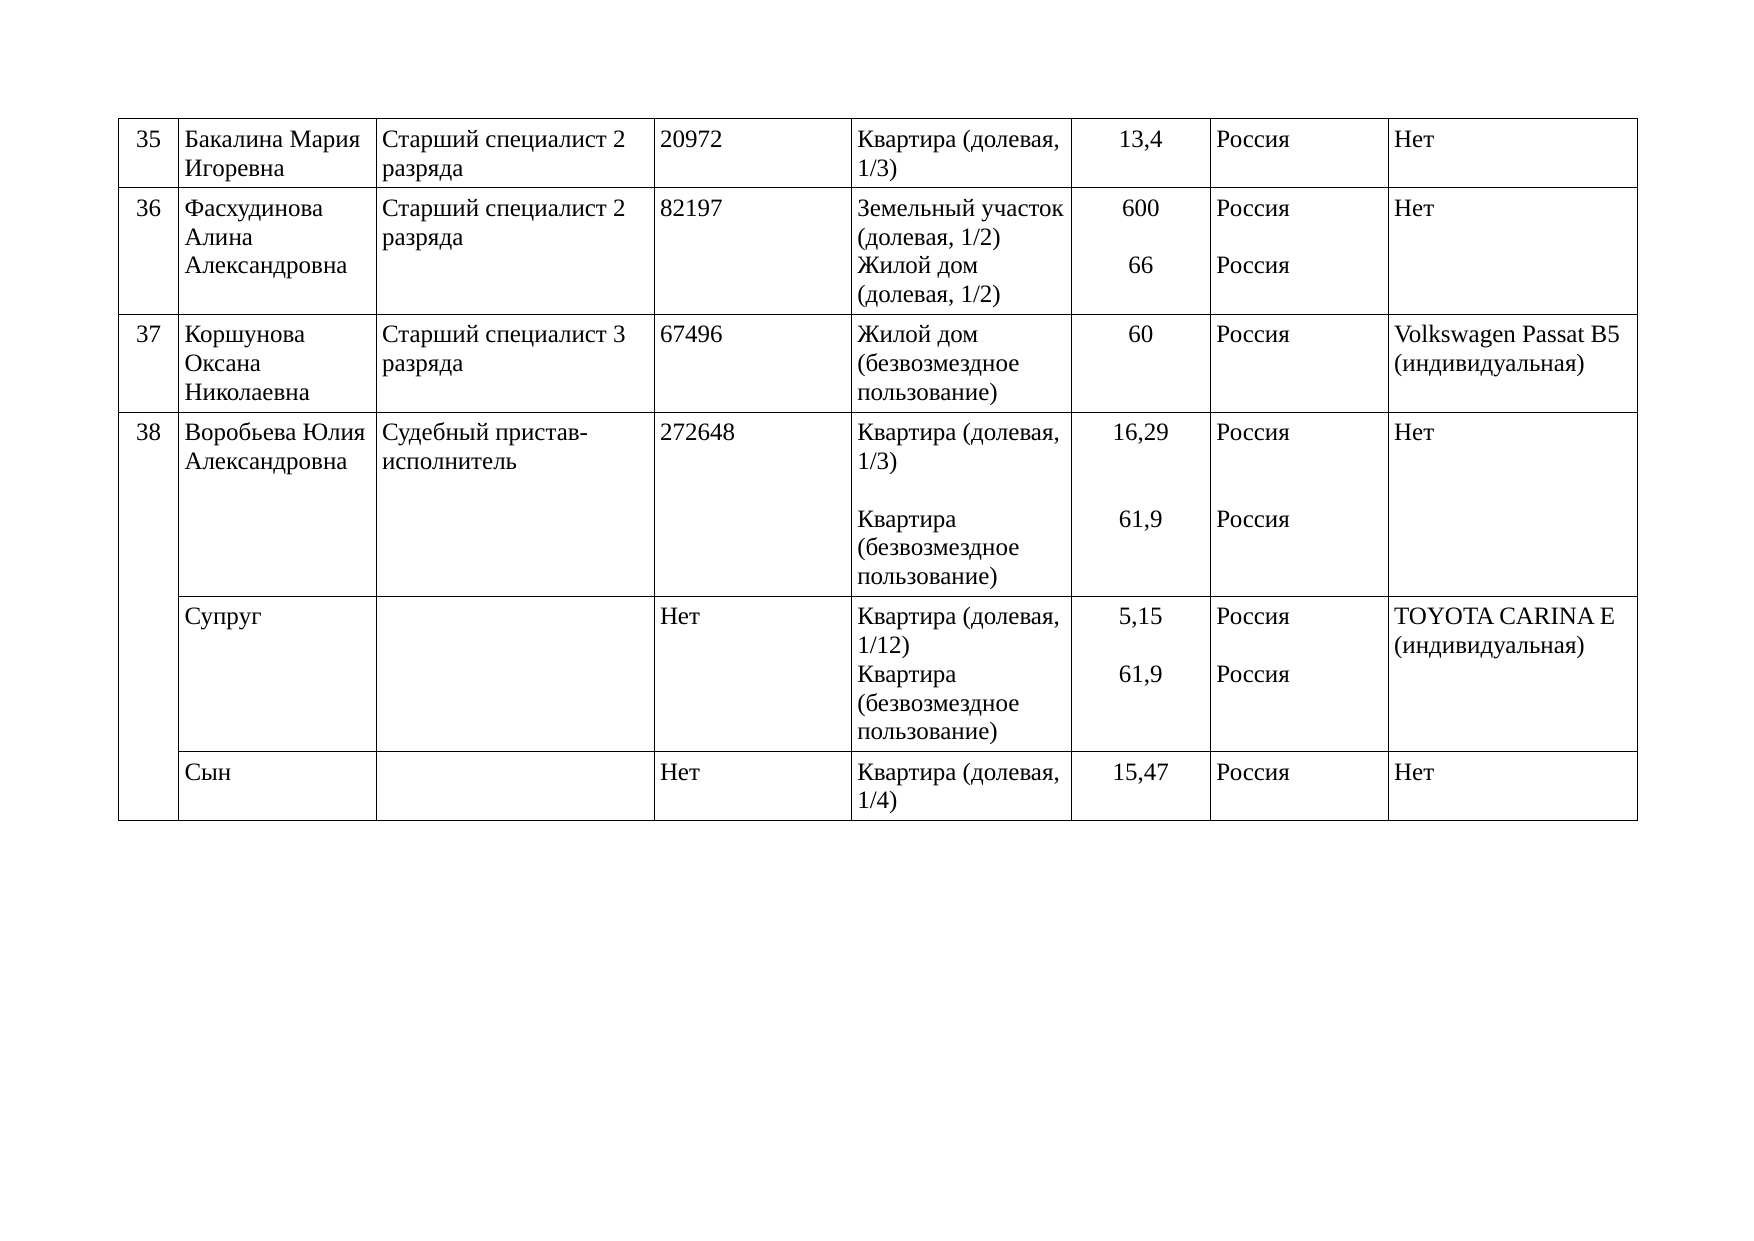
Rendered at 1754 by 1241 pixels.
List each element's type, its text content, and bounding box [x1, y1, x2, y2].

table_cell Квартира (долевая, 1/12) Квартира (безвозмездное пользо­вание) [852, 597, 1071, 751]
table_cell Жилой дом (безвозмездное пользо­вание) [852, 315, 1071, 412]
table_cell Старший специалист 2 разряда [377, 188, 654, 314]
table_cell 600 66 [1072, 188, 1210, 314]
table_cell 82197 [655, 188, 851, 314]
table_cell 35 [119, 119, 178, 187]
table_cell Нет [655, 752, 851, 820]
table_cell Судебный пристав-исполнитель [377, 413, 654, 596]
table_cell Нет [655, 597, 851, 751]
table_cell 38 [119, 413, 178, 820]
table_cell Россия Россия [1211, 413, 1388, 596]
table_cell Квартира (долевая, 1/3) [852, 119, 1071, 187]
table_cell Россия [1211, 752, 1388, 820]
table_cell Нет [1389, 188, 1637, 314]
table_cell Россия [1211, 315, 1388, 412]
table_cell Старший специалист 3 разряда [377, 315, 654, 412]
table_cell 5,15 61,9 [1072, 597, 1210, 751]
table_cell Земельный участок (долевая, 1/2) Жилой дом (долевая, 1/2) [852, 188, 1071, 314]
table_cell 67496 [655, 315, 851, 412]
table_cell Нет [1389, 119, 1637, 187]
table_cell Квартира (долевая, 1/4) [852, 752, 1071, 820]
table_cell Нет [1389, 413, 1637, 596]
table_cell Коршунова Оксана Николаевна [179, 315, 376, 412]
table_cell 272648 [655, 413, 851, 596]
table_cell [377, 597, 654, 751]
table_cell Нет [1389, 752, 1637, 820]
table_cell Россия Россия [1211, 597, 1388, 751]
table_cell TOYOTA CARINA E (индивидуальная) [1389, 597, 1637, 751]
table_cell 13,4 [1072, 119, 1210, 187]
table_cell Квартира (долевая, 1/3) Квартира (безвозмездное пользо­вание) [852, 413, 1071, 596]
table_cell Сын [179, 752, 376, 820]
table_cell 16,29 61,9 [1072, 413, 1210, 596]
table_cell Россия [1211, 119, 1388, 187]
table_cell Volkswagen Passat B5 (индивидуальная) [1389, 315, 1637, 412]
table_cell Старший специалист 2 разряда [377, 119, 654, 187]
table_cell Бакалина Мария Игоревна [179, 119, 376, 187]
table_cell [377, 752, 654, 820]
table_cell 37 [119, 315, 178, 412]
table_cell Россия Россия [1211, 188, 1388, 314]
table_cell 20972 [655, 119, 851, 187]
table_cell 15,47 [1072, 752, 1210, 820]
table_cell Супруг [179, 597, 376, 751]
table_cell Воробьева Юлия Александровна [179, 413, 376, 596]
table_cell 60 [1072, 315, 1210, 412]
table_cell 36 [119, 188, 178, 314]
table_cell Фасхудинова Алина Александровна [179, 188, 376, 314]
